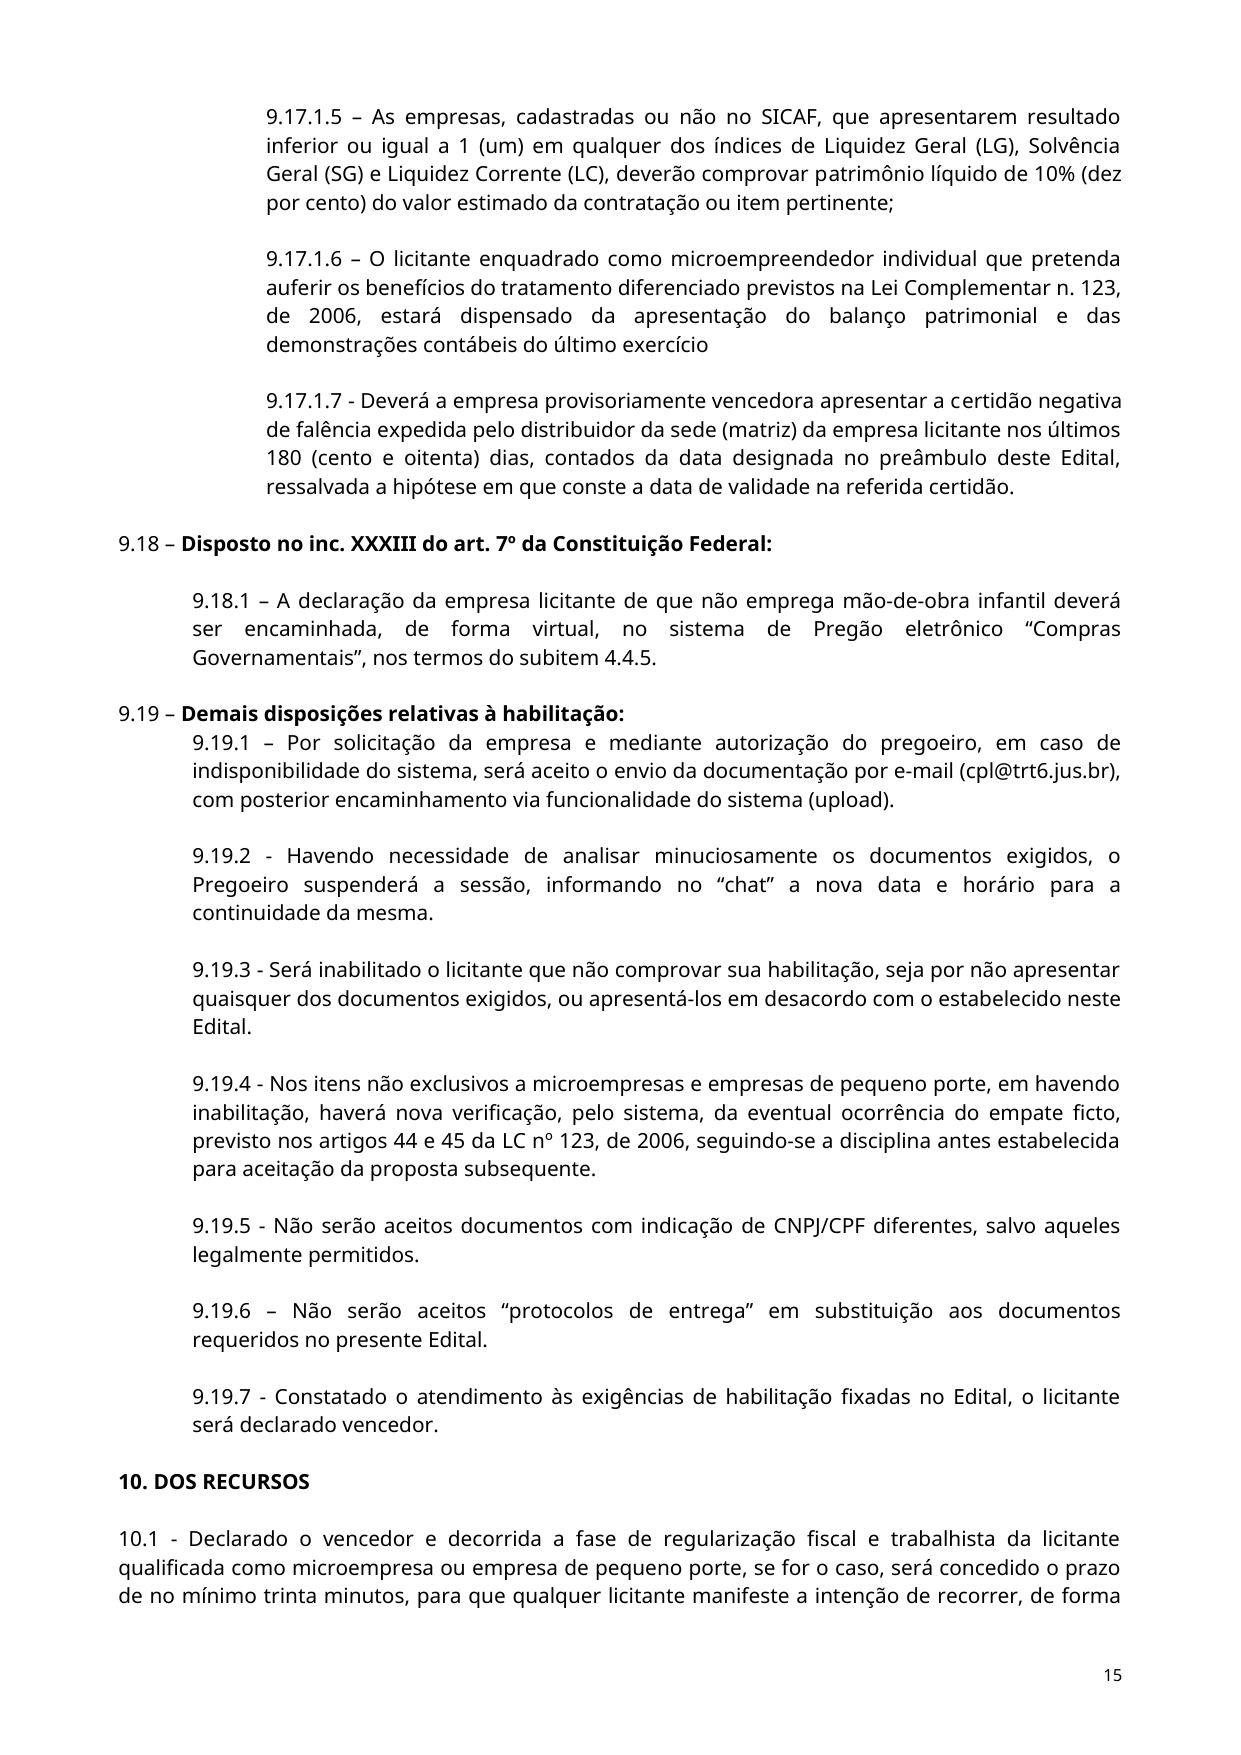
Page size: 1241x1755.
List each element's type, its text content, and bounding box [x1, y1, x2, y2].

text 9.19.3 - Será inabilitado o licitante que não comprovar sua habilitação, seja por não apresentar quaisquer dos documentos exigidos, ou apresentá-los em desacordo com o estabelecido neste Edital. [192, 955, 1122, 1041]
text 9.19.2 - Havendo necessidade de analisar minuciosamente os documentos exigidos, o Pregoeiro suspenderá a sessão, informando no “chat” a nova data e horário para a continuidade da mesma. [192, 842, 1122, 927]
text 9.19 – Demais disposições relativas à habilitação: [118, 699, 1122, 728]
list 9.19.5 - Não serão aceitos documentos com indicação de CNPJ/CPF diferentes, salvo aqueles legalmente permitidos. [192, 1211, 1122, 1268]
text 9.19.1 – Por solicitação da empresa e mediante autorização do pregoeiro, em caso de indisponibilidade do sistema, será aceito o envio da documentação por e-mail (cpl@trt6.jus.br), com posterior encaminhamento via funcionalidade do sistema (upload). [192, 728, 1122, 813]
text 10. DOS RECURSOS [118, 1467, 1122, 1496]
text 9.17.1.7 - Deverá a empresa provisoriamente vencedora apresentar a certidão negativa de falência expedida pelo distribuidor da sede (matriz) da empresa licitante nos últimos 180 (cento e oitenta) dias, contados da data designada no preâmbulo deste Edital, ressalvada a hipótese em que conste a data de validade na referida certidão. [266, 387, 1122, 500]
text 9.18 – Disposto no inc. XXXIII do art. 7º da Constituição Federal: [118, 529, 1122, 557]
text 9.19.7 - Constatado o atendimento às exigências de habilitação fixadas no Edital, o licitante será declarado vencedor. [192, 1382, 1122, 1439]
text 9.19.4 - Nos itens não exclusivos a microempresas e empresas de pequeno porte, em havendo inabilitação, haverá nova verificação, pelo sistema, da eventual ocorrência do empate ficto, previsto nos artigos 44 e 45 da LC nº 123, de 2006, seguindo-se a disciplina antes estabelecida para aceitação da proposta subsequente. [192, 1069, 1122, 1183]
text 9.19.6 – Não serão aceitos “protocolos de entrega” em substituição aos documentos requeridos no presente Edital. [192, 1297, 1122, 1353]
text 9.18.1 – A declaração da empresa licitante de que não emprega mão-de-obra infantil deverá ser encaminhada, de forma virtual, no sistema de Pregão eletrônico “Compras Governamentais”, nos termos do subitem 4.4.5. [192, 586, 1122, 671]
text 9.17.1.5 – As empresas, cadastradas ou não no SICAF, que apresentarem resultado inferior ou igual a 1 (um) em qualquer dos índices de Liquidez Geral (LG), Solvência Geral (SG) e Liquidez Corrente (LC), deverão comprovar patrimônio líquido de 10% (dez por cento) do valor estimado da contratação ou item pertinente; [266, 102, 1122, 216]
text 9.17.1.6 – O licitante enquadrado como microempreendedor individual que pretenda auferir os benefícios do tratamento diferenciado previstos na Lei Complementar n. 123, de 2006, estará dispensado da apresentação do balanço patrimonial e das demonstrações contábeis do último exercício [266, 244, 1122, 358]
text 10.1 - Declarado o vencedor e decorrida a fase de regularização fiscal e trabalhista da licitante qualificada como microempresa ou empresa de pequeno porte, se for o caso, será concedido o prazo de no mínimo trinta minutos, para que qualquer licitante manifeste a intenção de recorrer, de forma [118, 1524, 1122, 1609]
